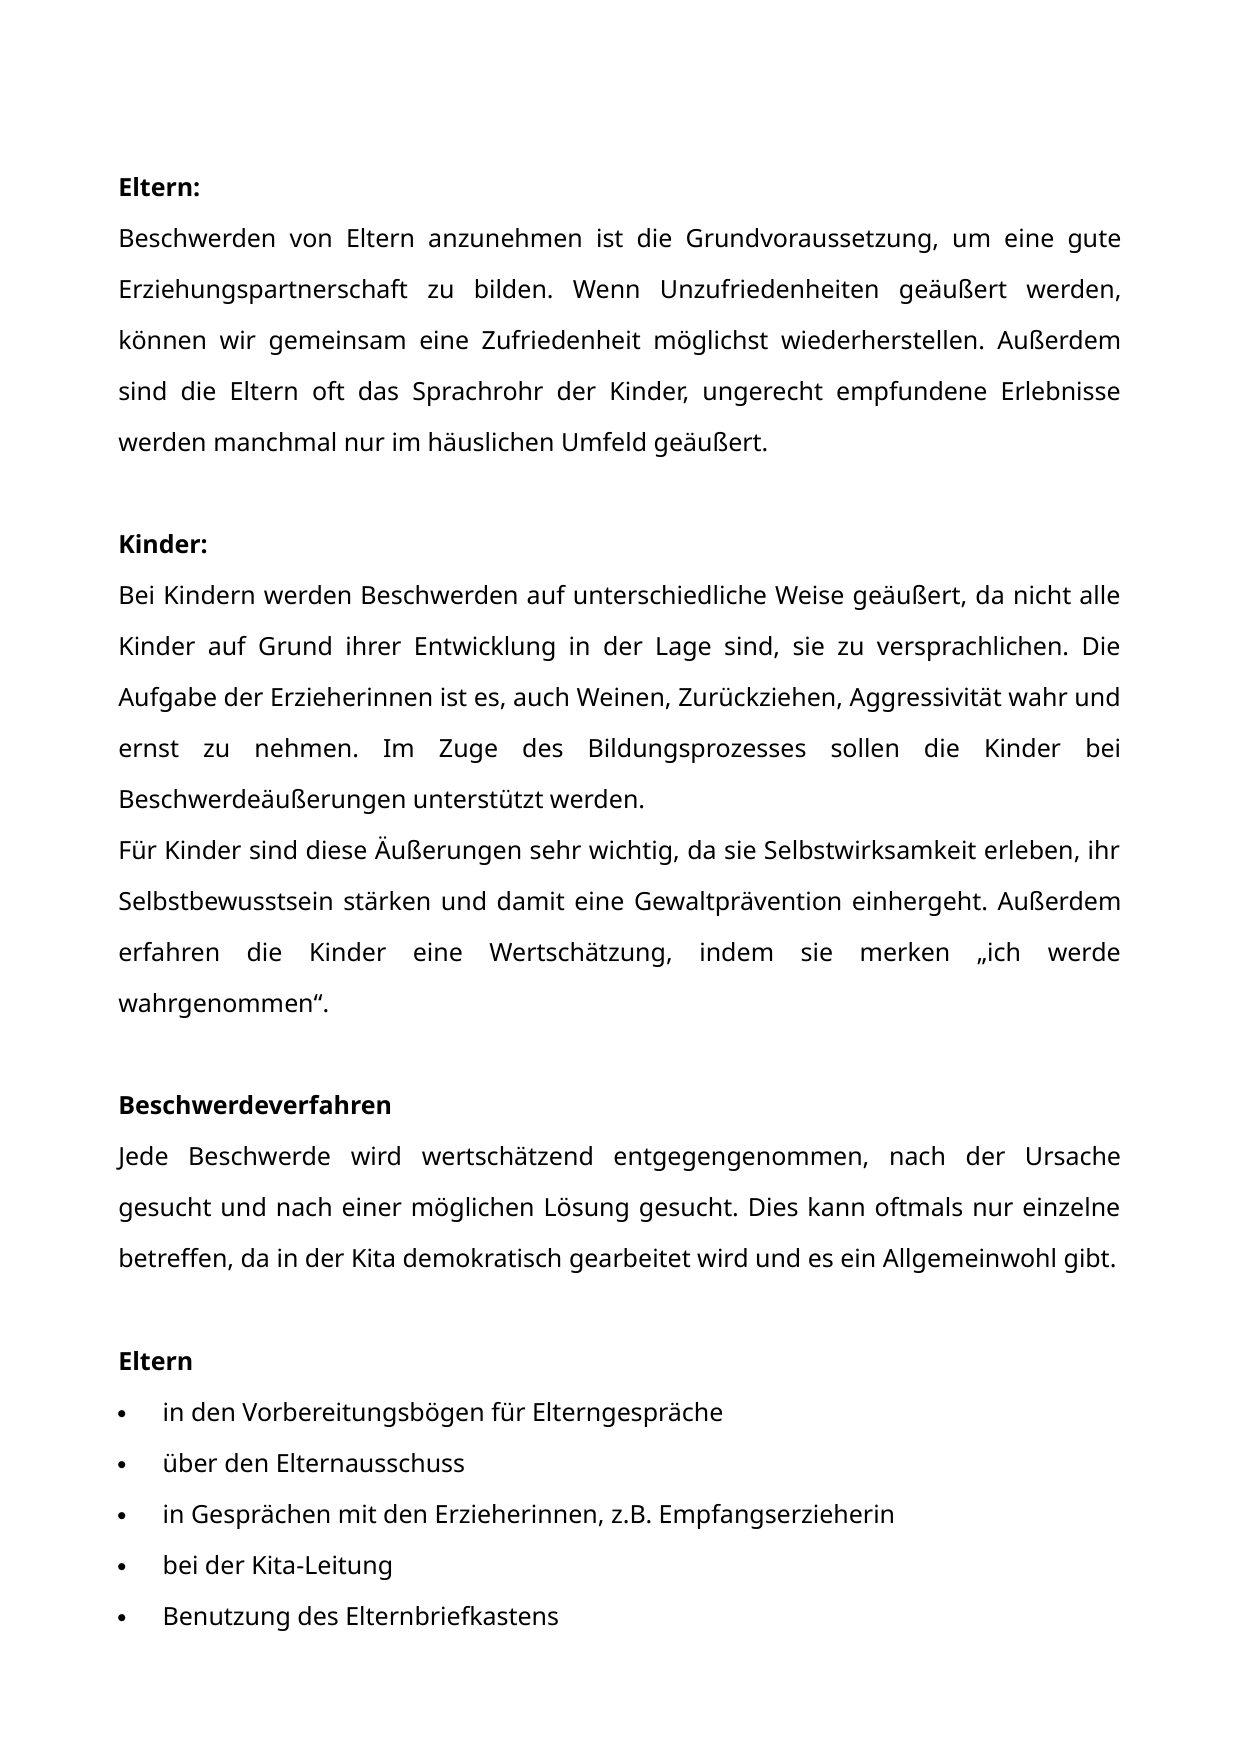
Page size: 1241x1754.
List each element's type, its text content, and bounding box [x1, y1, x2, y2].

list über den Elternausschuss [118, 1445, 1122, 1479]
list in den Vorbereitungsbögen für Elterngespräche [118, 1394, 1122, 1428]
list in Gesprächen mit den Erzieherinnen, z.B. Empfangserzieherin [118, 1496, 1122, 1530]
text Kinder: [118, 526, 1122, 561]
text Jede Beschwerde wird wertschätzend entgegengenommen, nach der Ursache gesucht und nach einer möglichen Lösung gesucht. Dies kann oftmals nur einzelne betreffen, da in der Kita demokratisch gearbeitet wird und es ein Allgemeinwohl gibt. [118, 1139, 1122, 1275]
text Beschwerden von Eltern anzunehmen ist die Grundvoraussetzung, um eine gute Erziehungspartnerschaft zu bilden. Wenn Unzufriedenheiten geäußert werden, können wir gemeinsam eine Zufriedenheit möglichst wiederherstellen. Außerdem sind die Eltern oft das Sprachrohr der Kinder, ungerecht empfundene Erlebnisse werden manchmal nur im häuslichen Umfeld geäußert. [118, 220, 1122, 458]
list bei der Kita-Leitung [118, 1547, 1122, 1581]
text Eltern: [118, 169, 1122, 203]
text Beschwerdeverfahren [118, 1088, 1122, 1122]
text Bei Kindern werden Beschwerden auf unterschiedliche Weise geäußert, da nicht alle Kinder auf Grund ihrer Entwicklung in der Lage sind, sie zu versprachlichen. Die Aufgabe der Erzieherinnen ist es, auch Weinen, Zurückziehen, Aggressivität wahr und ernst zu nehmen. Im Zuge des Bildungsprozesses sollen die Kinder bei Beschwerdeäußerungen unterstützt werden. [118, 577, 1122, 816]
list Benutzung des Elternbriefkastens [118, 1598, 1122, 1632]
text Für Kinder sind diese Äußerungen sehr wichtig, da sie Selbstwirksamkeit erleben, ihr Selbstbewusstsein stärken und damit eine Gewaltprävention einhergeht. Außerdem erfahren die Kinder eine Wertschätzung, indem sie merken „ich werde wahrgenommen“. [118, 833, 1122, 1020]
text Eltern [118, 1343, 1122, 1377]
